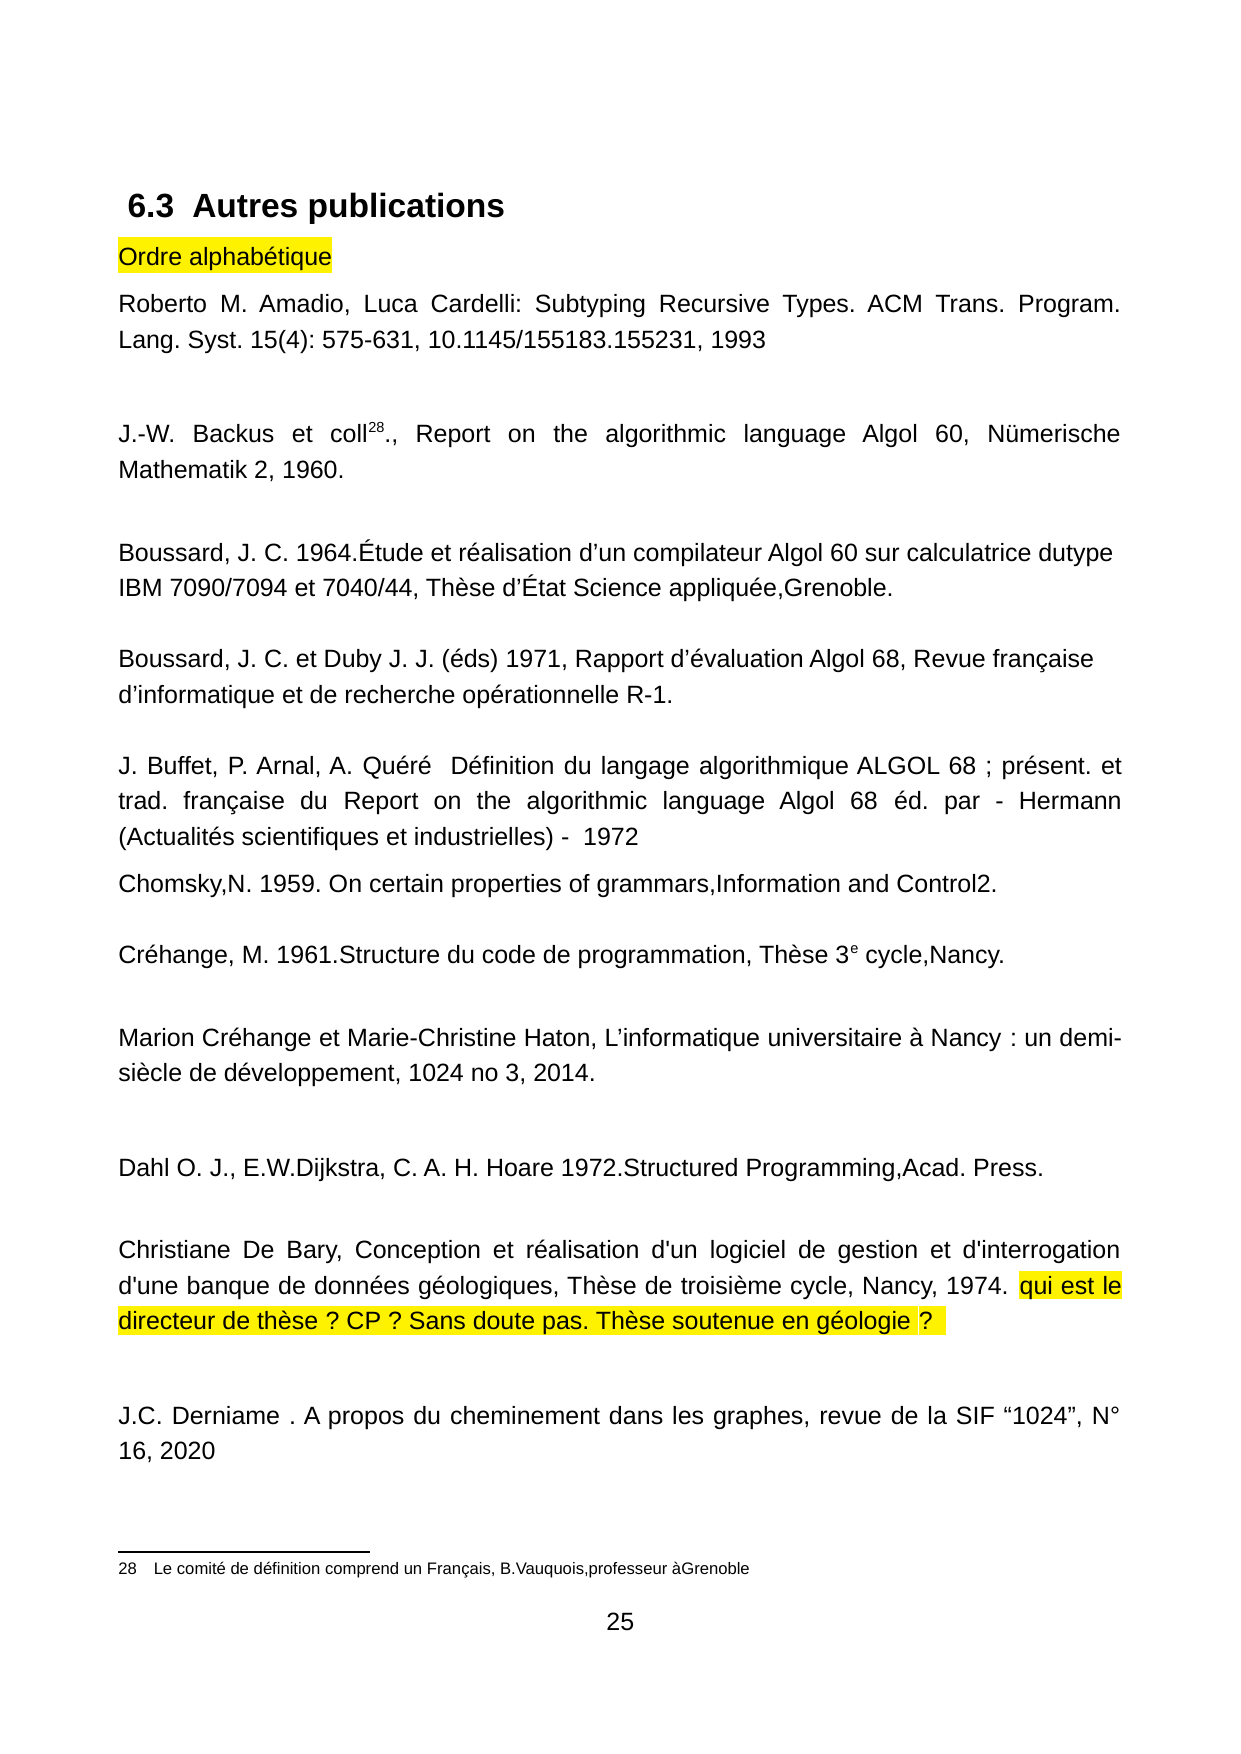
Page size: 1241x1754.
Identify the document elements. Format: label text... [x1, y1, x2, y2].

text J. Buffet, P. Arnal, A. Quéré Définition du langage algorithmique ALGOL 68 ; présent. et trad. française du Report on the algorithmic language Algol 68 éd. par - Hermann (Actualités scientifiques et industrielles) - 1972 [118, 746, 1122, 852]
text Chomsky,N. 1959. On certain properties of grammars,Information and Control2. [118, 864, 1122, 899]
text Boussard, J. C. et Duby J. J. (éds) 1971, Rapport d’évaluation Algol 68, Revue française d’informatique et de recherche opérationnelle R-1. [118, 639, 1122, 710]
text Dahl O. J., E.W.Dijkstra, C. A. H. Hoare 1972.Structured Programming,Acad. Press. [118, 1148, 1122, 1183]
text J.-W. Backus et coll., Report on the algorithmic language Algol 60, Nümerische Mathematik 2, 1960. [118, 414, 1122, 485]
text Ordre alphabétique [118, 237, 1122, 273]
text Christiane De Bary, Conception et réalisation d'un logiciel de gestion et d'interrogation d'une banque de données géologiques, Thèse de troisième cycle, Nancy, 1974. qui est le directeur de thèse ? CP ? Sans doute pas. Thèse soutenue en géologie ? [118, 1231, 1122, 1337]
text Roberto M. Amadio, Luca Cardelli: Subtyping Recursive Types. ACM Trans. Program. Lang. Syst. 15(4): 575-631, 10.1145/155183.155231, 1993 [118, 284, 1122, 355]
subtitle Autres publications [118, 186, 1122, 225]
text Boussard, J. C. 1964.Étude et réalisation d’un compilateur Algol 60 sur calculatrice dutype IBM 7090/7094 et 7040/44, Thèse d’État Science appliquée,Grenoble. [118, 533, 1122, 603]
text Créhange, M. 1961.Structure du code de programmation, Thèse 3e cycle,Nancy. [118, 935, 1122, 971]
text Le comité de définition comprend un Français, B.Vauquois,professeur àGrenoble [118, 1558, 1122, 1578]
text Marion Créhange et Marie-Christine Haton, L’informatique universitaire à Nancy : un demi-siècle de développement, 1024 no 3, 2014. [118, 1018, 1122, 1089]
text J.C. Derniame . A propos du cheminement dans les graphes, revue de la SIF “1024”, N° 16, 2020 [118, 1396, 1122, 1467]
